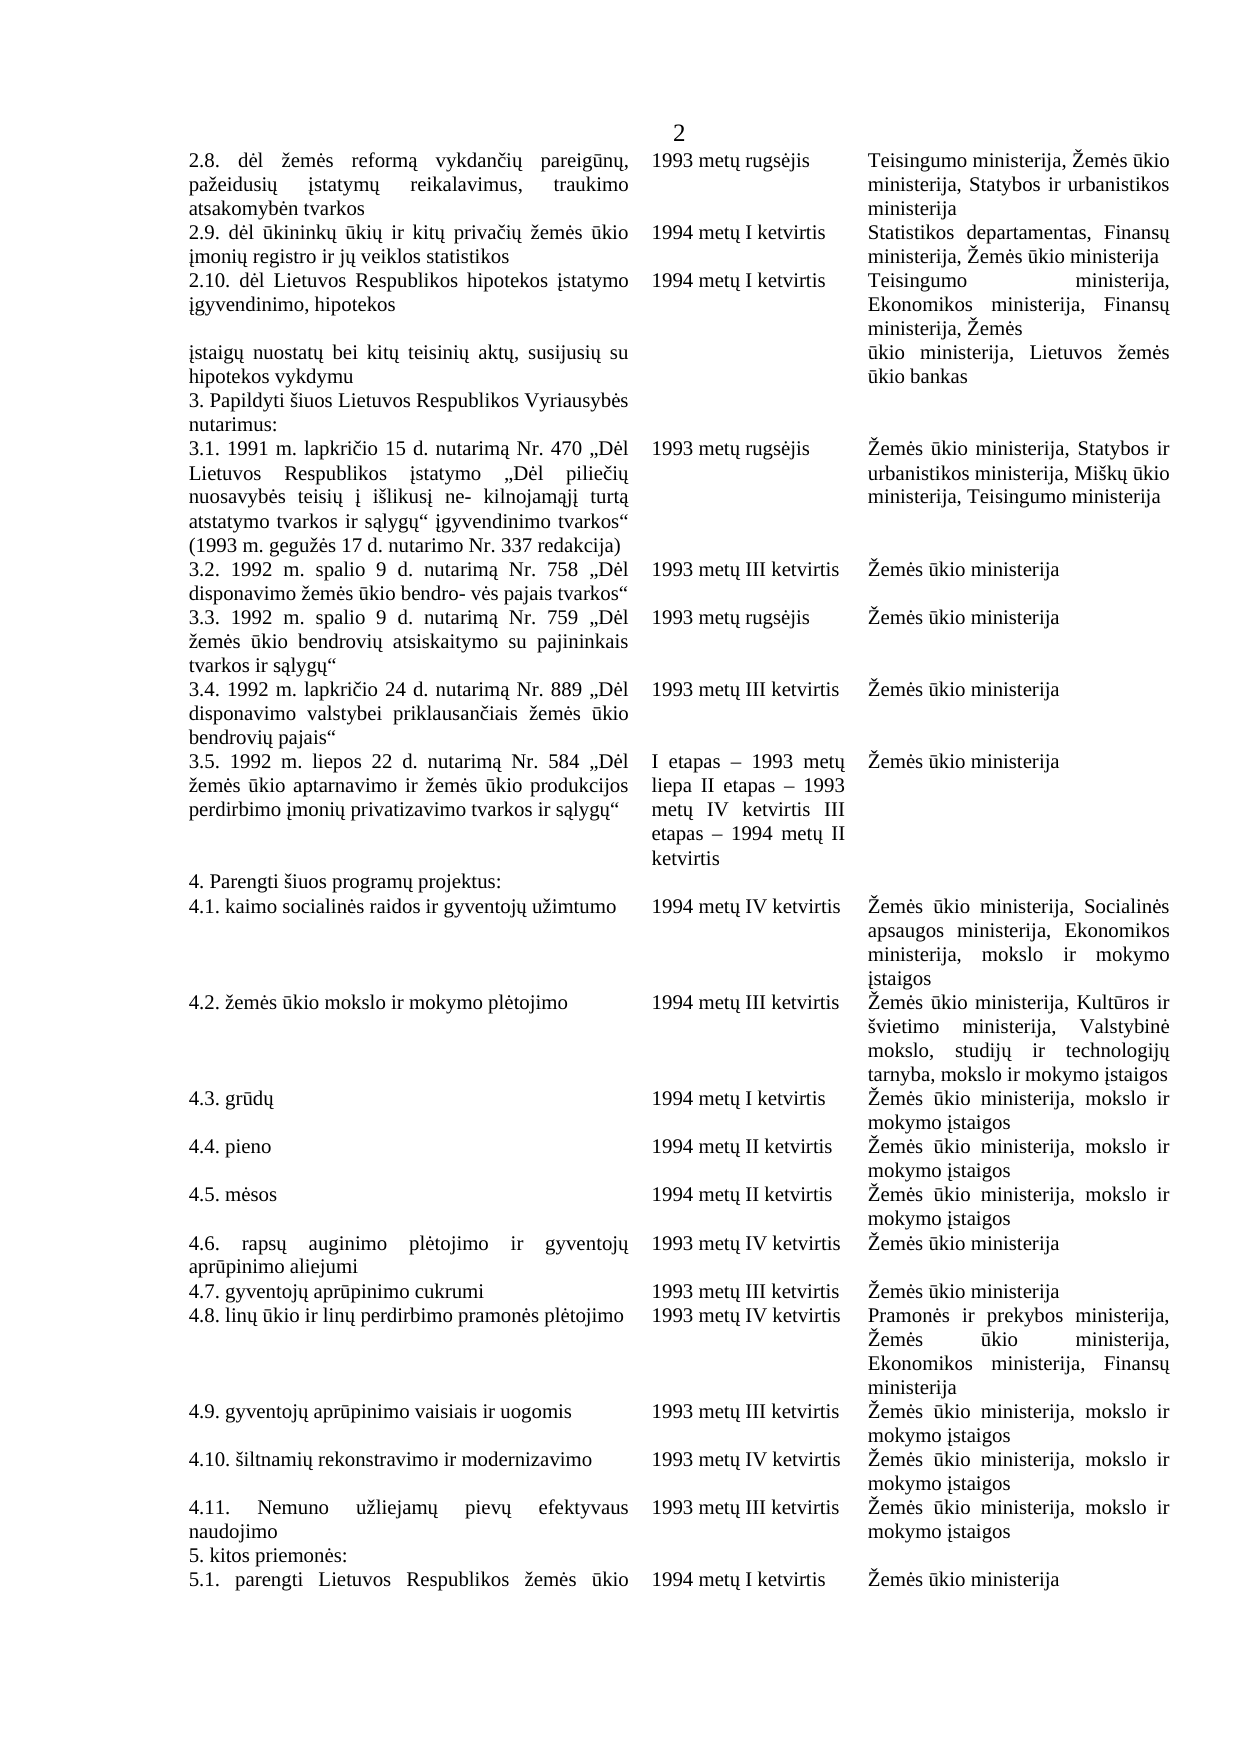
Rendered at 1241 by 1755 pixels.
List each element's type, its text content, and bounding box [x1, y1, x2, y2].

table_cell 1993 metų III ketvirtis [640, 1495, 856, 1543]
table_cell 2.9. dėl ūkininkų ūkių ir kitų privačių žemės ūkio įmonių registro ir jų veiklos statistikos [177, 220, 640, 268]
table_cell Žemės ūkio ministerija [856, 677, 1181, 749]
table_cell [856, 1543, 1181, 1567]
table_cell Žemės ūkio ministerija [856, 1567, 1181, 1591]
table_cell Žemės ūkio ministerija, mokslo ir mokymo įstaigos [856, 1086, 1181, 1134]
table_cell 1993 metų III ketvirtis [640, 1279, 856, 1303]
table_cell Statistikos departamentas, Finansų ministerija, Žemės ūkio ministerija [856, 220, 1181, 268]
table_cell 4.9. gyventojų aprūpinimo vaisiais ir uogomis [177, 1399, 640, 1447]
table_cell 4.4. pieno [177, 1134, 640, 1182]
table_cell 3.5. 1992 m. liepos 22 d. nutarimą Nr. 584 „Dėl žemės ūkio aptarnavimo ir žemės ūkio produkcijos perdirbimo įmonių privatizavimo tvarkos ir sąlygų“ [177, 749, 640, 869]
table_cell 1994 metų I ketvirtis [640, 1086, 856, 1134]
table_cell 1994 metų II ketvirtis [640, 1182, 856, 1230]
table_cell 4.10. šiltnamių rekonstravimo ir modernizavimo [177, 1447, 640, 1495]
table_cell 4.8. linų ūkio ir linų perdirbimo pramonės plėtojimo [177, 1303, 640, 1399]
table_cell 1993 metų rugsėjis [640, 605, 856, 677]
table_cell Žemės ūkio ministerija, mokslo ir mokymo įstaigos [856, 1182, 1181, 1230]
table_cell Žemės ūkio ministerija, mokslo ir mokymo įstaigos [856, 1447, 1181, 1495]
table_cell 1994 metų I ketvirtis [640, 220, 856, 268]
table_cell Žemės ūkio ministerija, mokslo ir mokymo įstaigos [856, 1399, 1181, 1447]
table_cell Pramonės ir prekybos ministerija, Žemės ūkio ministerija, Ekonomikos ministerija, Finansų ministerija [856, 1303, 1181, 1399]
table_cell 1993 metų III ketvirtis [640, 1399, 856, 1447]
table_cell 3.4. 1992 m. lapkričio 24 d. nutarimą Nr. 889 „Dėl disponavimo valstybei priklausančiais žemės ūkio bendrovių pajais“ [177, 677, 640, 749]
table_cell 3.1. 1991 m. lapkričio 15 d. nutarimą Nr. 470 „Dėl Lietuvos Respublikos įstatymo „Dėl piliečių nuosavybės teisių į išlikusį ne- kilnojamąjį turtą atstatymo tvarkos ir sąlygų“ įgyvendinimo tvarkos“ (1993 m. gegužės 17 d. nutarimo Nr. 337 redakcija) [177, 436, 640, 557]
table_cell 2.8. dėl žemės reformą vykdančių pareigūnų, pažeidusių įstatymų reikalavimus, traukimo atsakomybėn tvarkos [177, 148, 640, 220]
table_cell [640, 1543, 856, 1567]
table_cell 1994 metų I ketvirtis [640, 1567, 856, 1591]
table_cell [640, 340, 856, 388]
table_cell Žemės ūkio ministerija [856, 749, 1181, 869]
table_cell Žemės ūkio ministerija, mokslo ir mokymo įstaigos [856, 1134, 1181, 1182]
table_cell Žemės ūkio ministerija [856, 1230, 1181, 1278]
table_cell 5. kitos priemonės: [177, 1543, 640, 1567]
table_cell Žemės ūkio ministerija, mokslo ir mokymo įstaigos [856, 1495, 1181, 1543]
table_cell [640, 388, 856, 436]
table_cell 1994 metų IV ketvirtis [640, 894, 856, 990]
table_cell 4.3. grūdų [177, 1086, 640, 1134]
table_cell 1993 metų III ketvirtis [640, 677, 856, 749]
table_cell 4.5. mėsos [177, 1182, 640, 1230]
table_cell Žemės ūkio ministerija [856, 1279, 1181, 1303]
table_cell 1993 metų IV ketvirtis [640, 1303, 856, 1399]
table_cell 1993 metų IV ketvirtis [640, 1447, 856, 1495]
table_cell Teisingumo ministerija, Žemės ūkio ministerija, Statybos ir urbanistikos ministerija [856, 148, 1181, 220]
table_cell Žemės ūkio ministerija [856, 557, 1181, 605]
table_cell įstaigų nuostatų bei kitų teisinių aktų, susijusių su hipotekos vykdymu [177, 340, 640, 388]
table_cell 3.3. 1992 m. spalio 9 d. nutarimą Nr. 759 „Dėl žemės ūkio bendrovių atsiskaitymo su pajininkais tvarkos ir sąlygų“ [177, 605, 640, 677]
table_cell [856, 388, 1181, 436]
table_cell [640, 870, 856, 893]
table_cell 4.11. Nemuno užliejamų pievų efektyvaus naudojimo [177, 1495, 640, 1543]
table_cell 4. Parengti šiuos programų projektus: [177, 870, 640, 893]
table_cell 1993 metų rugsėjis [640, 436, 856, 557]
table_cell 4.2. žemės ūkio mokslo ir mokymo plėtojimo [177, 990, 640, 1086]
table_cell Žemės ūkio ministerija [856, 605, 1181, 677]
table_cell 2.10. dėl Lietuvos Respublikos hipotekos įstatymo įgyvendinimo, hipotekos [177, 268, 640, 340]
table_cell 1993 metų rugsėjis [640, 148, 856, 220]
table_cell 4.6. rapsų auginimo plėtojimo ir gyventojų aprūpinimo aliejumi [177, 1230, 640, 1278]
table_cell 3. Papildyti šiuos Lietuvos Respublikos Vyriausybės nutarimus: [177, 388, 640, 436]
table_cell 1993 metų III ketvirtis [640, 557, 856, 605]
table_cell Teisingumo ministerija, Ekonomikos ministerija, Finansų ministerija, Žemės [856, 268, 1181, 340]
table_cell 3.2. 1992 m. spalio 9 d. nutarimą Nr. 758 „Dėl disponavimo žemės ūkio bendro- vės pajais tvarkos“ [177, 557, 640, 605]
table_cell [856, 870, 1181, 893]
table_cell Žemės ūkio ministerija, Kultūros ir švietimo ministerija, Valstybinė mokslo, studijų ir technologijų tarnyba, mokslo ir mokymo įstaigos [856, 990, 1181, 1086]
table_cell ūkio ministerija, Lietuvos žemės ūkio bankas [856, 340, 1181, 388]
table_cell Žemės ūkio ministerija, Statybos ir urbanistikos ministerija, Miškų ūkio ministerija, Teisingumo ministerija [856, 436, 1181, 557]
table_cell 4.7. gyventojų aprūpinimo cukrumi [177, 1279, 640, 1303]
table_cell 1994 metų I ketvirtis [640, 268, 856, 340]
table_cell 1994 metų II ketvirtis [640, 1134, 856, 1182]
table_cell I etapas – 1993 metų liepa II etapas – 1993 metų IV ketvirtis III etapas – 1994 metų II ketvirtis [640, 749, 856, 869]
table_cell 5.1. parengti Lietuvos Respublikos žemės ūkio [177, 1567, 640, 1591]
table_cell 1993 metų IV ketvirtis [640, 1230, 856, 1278]
table_cell 4.1. kaimo socialinės raidos ir gyventojų užimtumo [177, 894, 640, 990]
table_cell Žemės ūkio ministerija, Socialinės apsaugos ministerija, Ekonomikos ministerija, mokslo ir mokymo įstaigos [856, 894, 1181, 990]
table_cell 1994 metų III ketvirtis [640, 990, 856, 1086]
